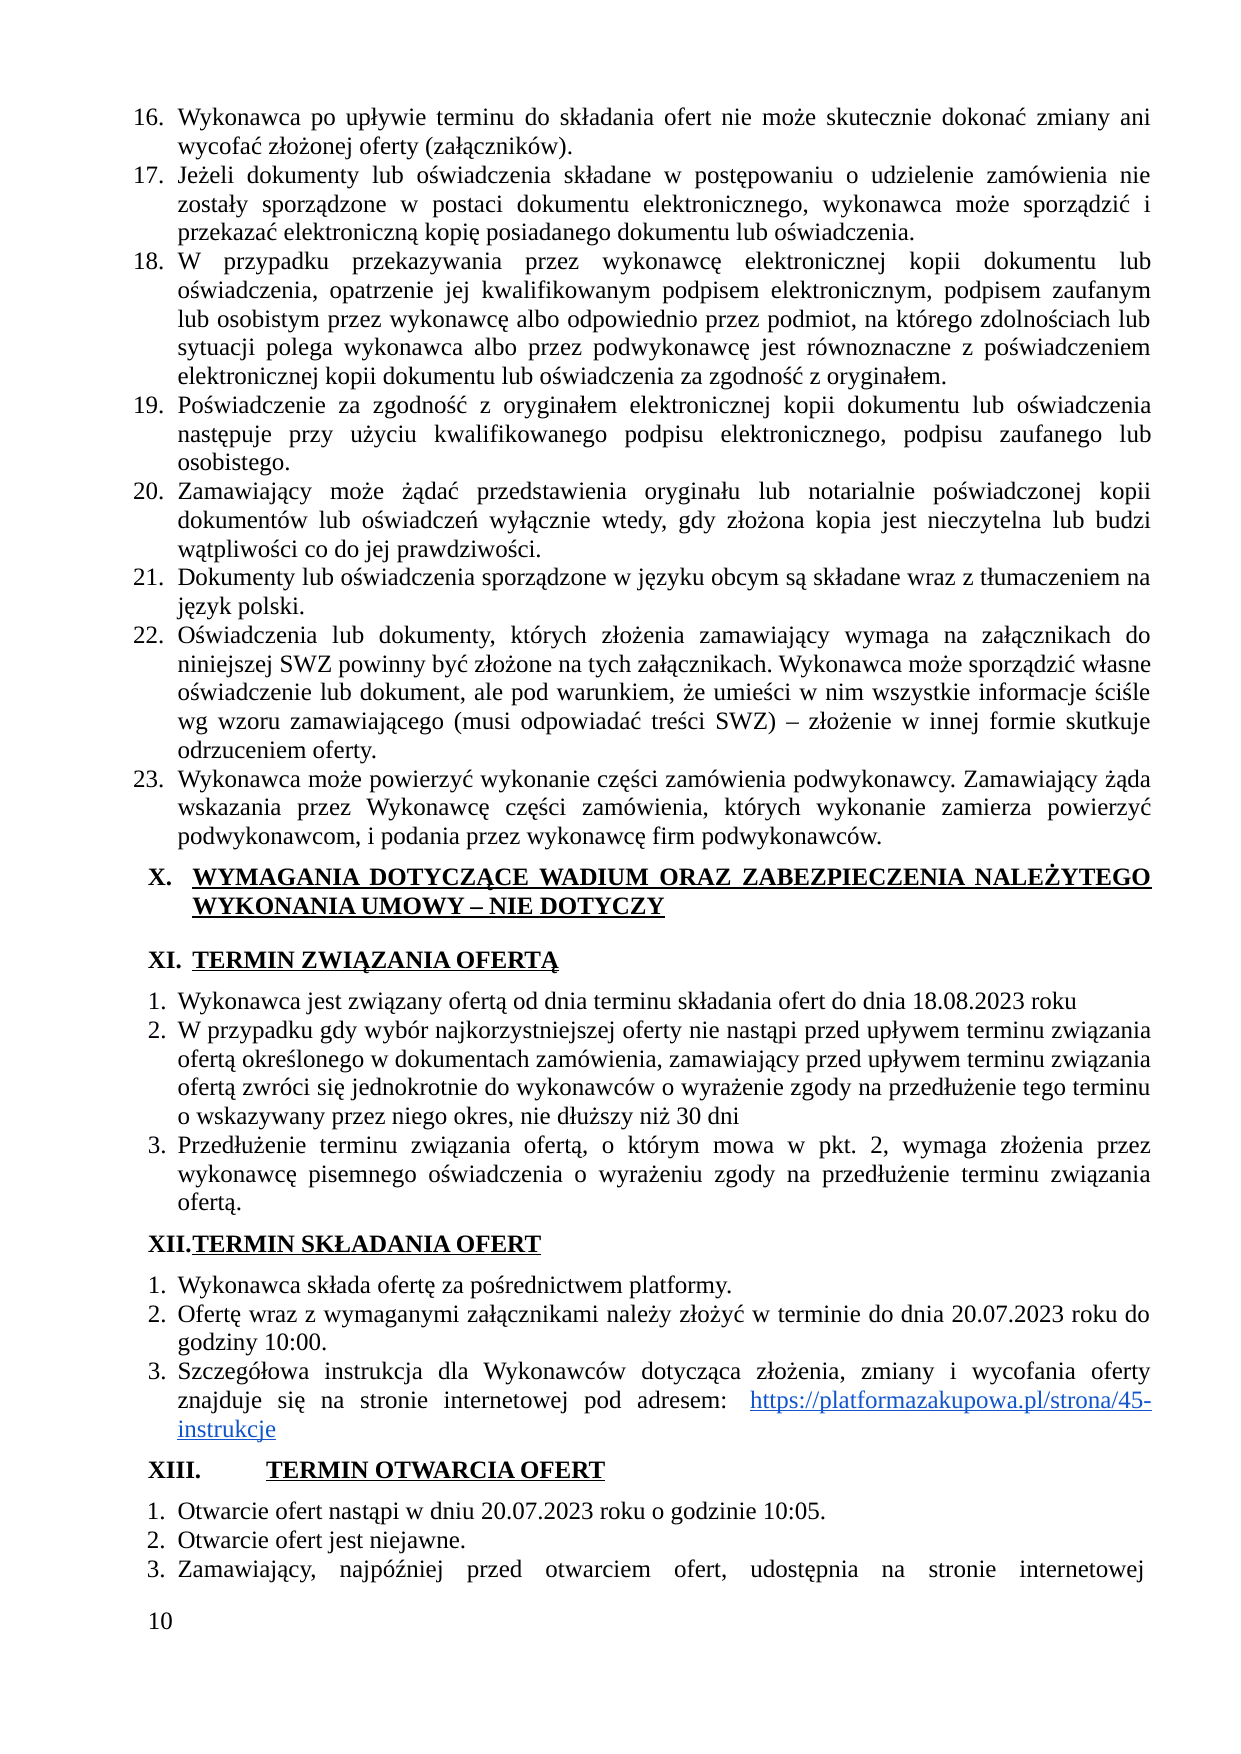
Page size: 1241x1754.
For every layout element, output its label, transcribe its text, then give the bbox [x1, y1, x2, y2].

list Wykonawca może powierzyć wykonanie części zamówienia podwykonawcy. Zamawiający żąda wskazania przez Wykonawcę części zamówienia, których wykonanie zamierza powierzyć podwykonawcom, i podania przez wykonawcę firm podwykonawców. [133, 764, 1152, 850]
list Szczegółowa instrukcja dla Wykonawców dotycząca złożenia, zmiany i wycofania oferty znajduje się na stronie internetowej pod adresem: https://platformazakupowa.pl/strona/45-instrukcje [148, 1356, 1152, 1442]
list W przypadku gdy wybór najkorzystniejszej oferty nie nastąpi przed upływem terminu związania ofertą określonego w dokumentach zamówienia, zamawiający przed upływem terminu związania ofertą zwróci się jednokrotnie do wykonawców o wyrażenie zgody na przedłużenie tego terminu o wskazywany przez niego okres, nie dłuższy niż 30 dni [148, 1015, 1152, 1130]
list Wykonawca po upływie terminu do składania ofert nie może skutecznie dokonać zmiany ani wycofać złożonej oferty (załączników). [133, 102, 1152, 160]
list Jeżeli dokumenty lub oświadczenia składane w postępowaniu o udzielenie zamówienia nie zostały sporządzone w postaci dokumentu elektronicznego, wykonawca może sporządzić i przekazać elektroniczną kopię posiadanego dokumentu lub oświadczenia. [133, 160, 1152, 246]
list Poświadczenie za zgodność z oryginałem elektronicznej kopii dokumentu lub oświadczenia następuje przy użyciu kwalifikowanego podpisu elektronicznego, podpisu zaufanego lub osobistego. [133, 390, 1152, 476]
list Zamawiający, najpóźniej przed otwarciem ofert, udostępnia na stronie internetowej [147, 1554, 1145, 1582]
list TERMIN ZWIĄZANIA OFERTĄ [148, 945, 1152, 974]
list Wykonawca jest związany ofertą od dnia terminu składania ofert do dnia 18.08.2023 roku [148, 986, 1152, 1015]
list Oświadczenia lub dokumenty, których złożenia zamawiający wymaga na załącznikach do niniejszej SWZ powinny być złożone na tych załącznikach. Wykonawca może sporządzić własne oświadczenie lub dokument, ale pod warunkiem, że umieści w nim wszystkie informacje ściśle wg wzoru zamawiającego (musi odpowiadać treści SWZ) – złożenie w innej formie skutkuje odrzuceniem oferty. [133, 620, 1152, 764]
list Dokumenty lub oświadczenia sporządzone w języku obcym są składane wraz z tłumaczeniem na język polski. [133, 562, 1152, 620]
list Otwarcie ofert nastąpi w dniu 20.07.2023 roku o godzinie 10:05. [147, 1496, 1145, 1525]
list W przypadku przekazywania przez wykonawcę elektronicznej kopii dokumentu lub oświadczenia, opatrzenie jej kwalifikowanym podpisem elektronicznym, podpisem zaufanym lub osobistym przez wykonawcę albo odpowiednio przez podmiot, na którego zdolnościach lub sytuacji polega wykonawca albo przez podwykonawcę jest równoznaczne z poświadczeniem elektronicznej kopii dokumentu lub oświadczenia za zgodność z oryginałem. [133, 246, 1152, 390]
list TERMIN OTWARCIA OFERT [148, 1455, 1152, 1484]
list WYMAGANIA DOTYCZĄCE WADIUM ORAZ ZABEZPIECZENIA NALEŻYTEGO WYKONANIA UMOWY – NIE DOTYCZY [148, 862, 1152, 920]
list Zamawiający może żądać przedstawienia oryginału lub notarialnie poświadczonej kopii dokumentów lub oświadczeń wyłącznie wtedy, gdy złożona kopia jest nieczytelna lub budzi wątpliwości co do jej prawdziwości. [133, 476, 1152, 562]
list Ofertę wraz z wymaganymi załącznikami należy złożyć w terminie do dnia 20.07.2023 roku do godziny 10:00. [148, 1299, 1152, 1356]
list Przedłużenie terminu związania ofertą, o którym mowa w pkt. 2, wymaga złożenia przez wykonawcę pisemnego oświadczenia o wyrażeniu zgody na przedłużenie terminu związania ofertą. [148, 1130, 1152, 1216]
list Wykonawca składa ofertę za pośrednictwem platformy. [148, 1270, 1152, 1299]
list TERMIN SKŁADANIA OFERT [148, 1229, 1152, 1257]
list Otwarcie ofert jest niejawne. [147, 1525, 1145, 1554]
